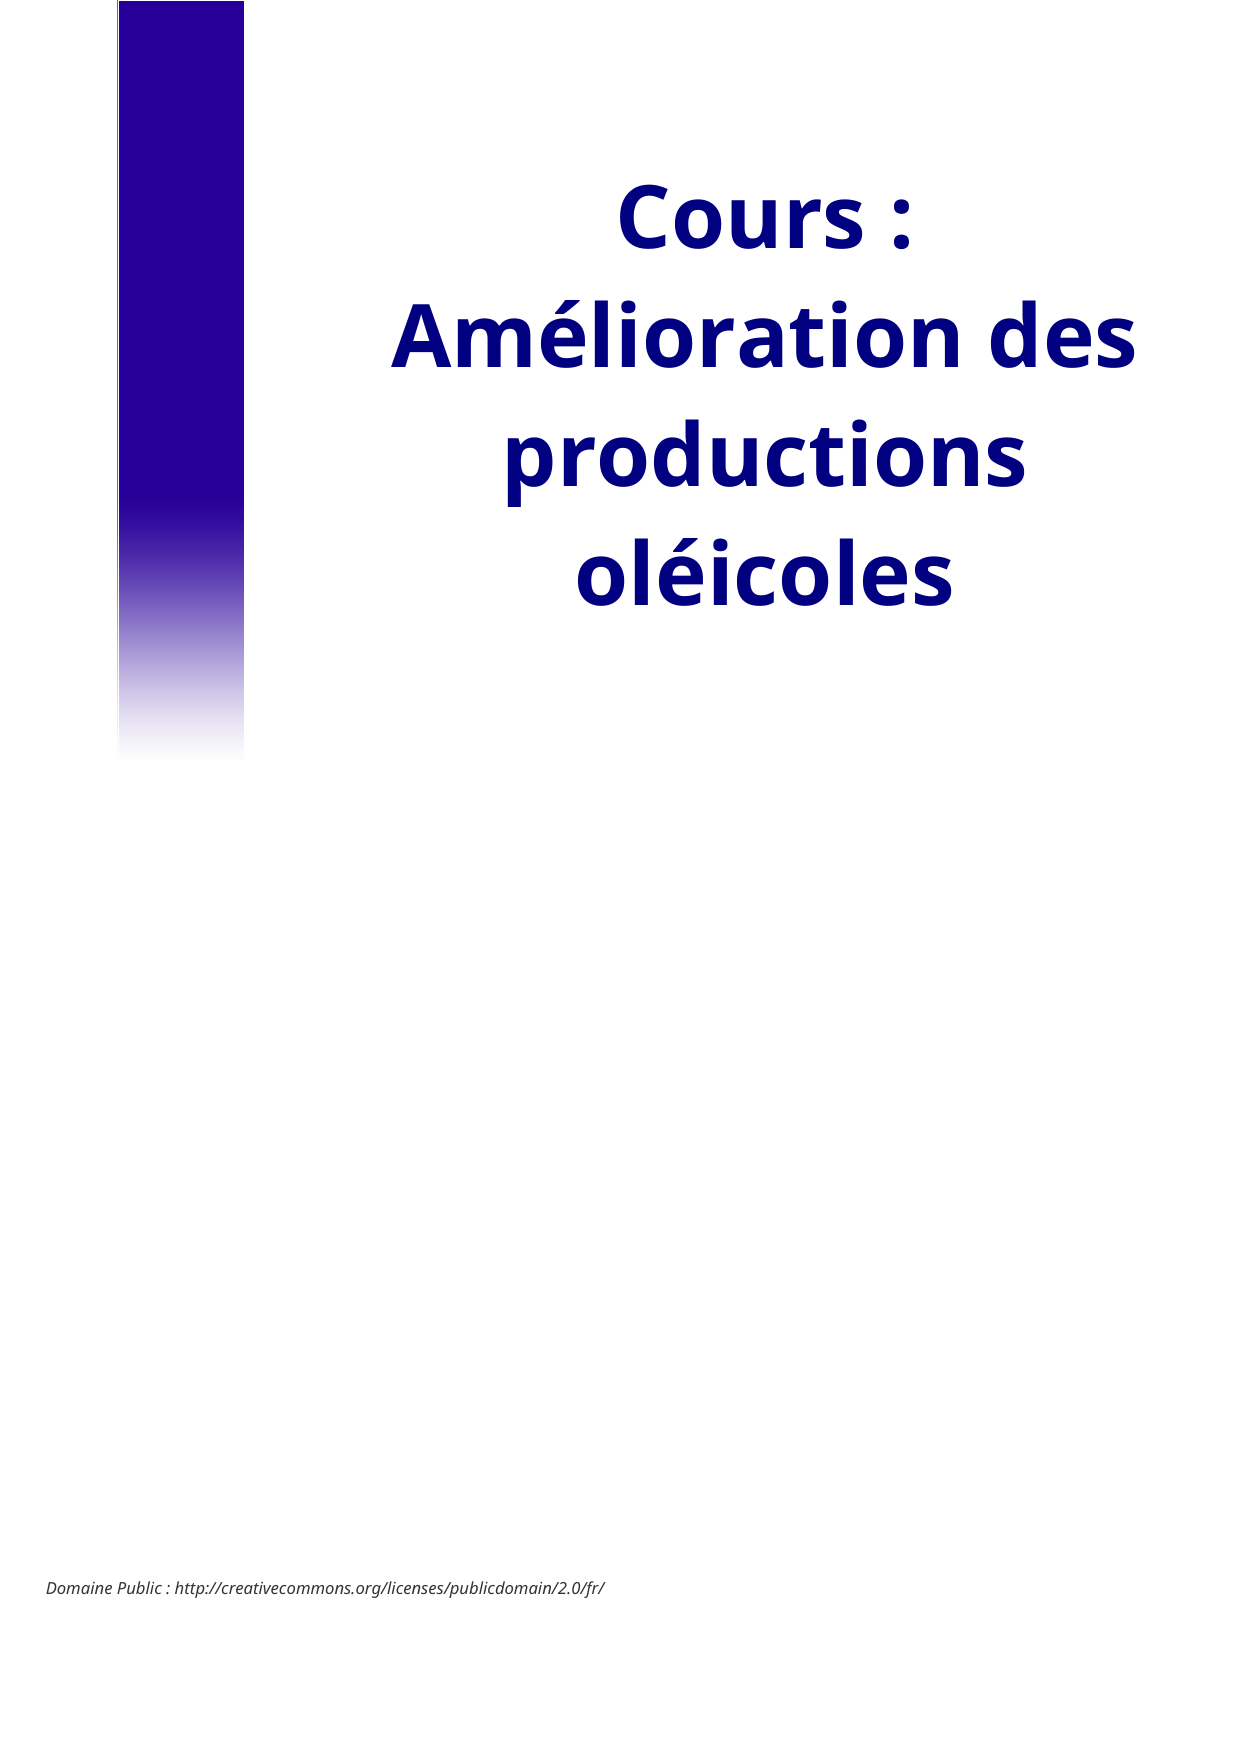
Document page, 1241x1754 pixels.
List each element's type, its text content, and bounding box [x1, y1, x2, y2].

title Cours : Amélioration des productions oléicoles [327, 155, 1202, 631]
text Domaine Public : http://creativecommons.org/licenses/publicdomain/2.0/fr/ [46, 1577, 680, 1599]
picture [119, 1, 244, 760]
